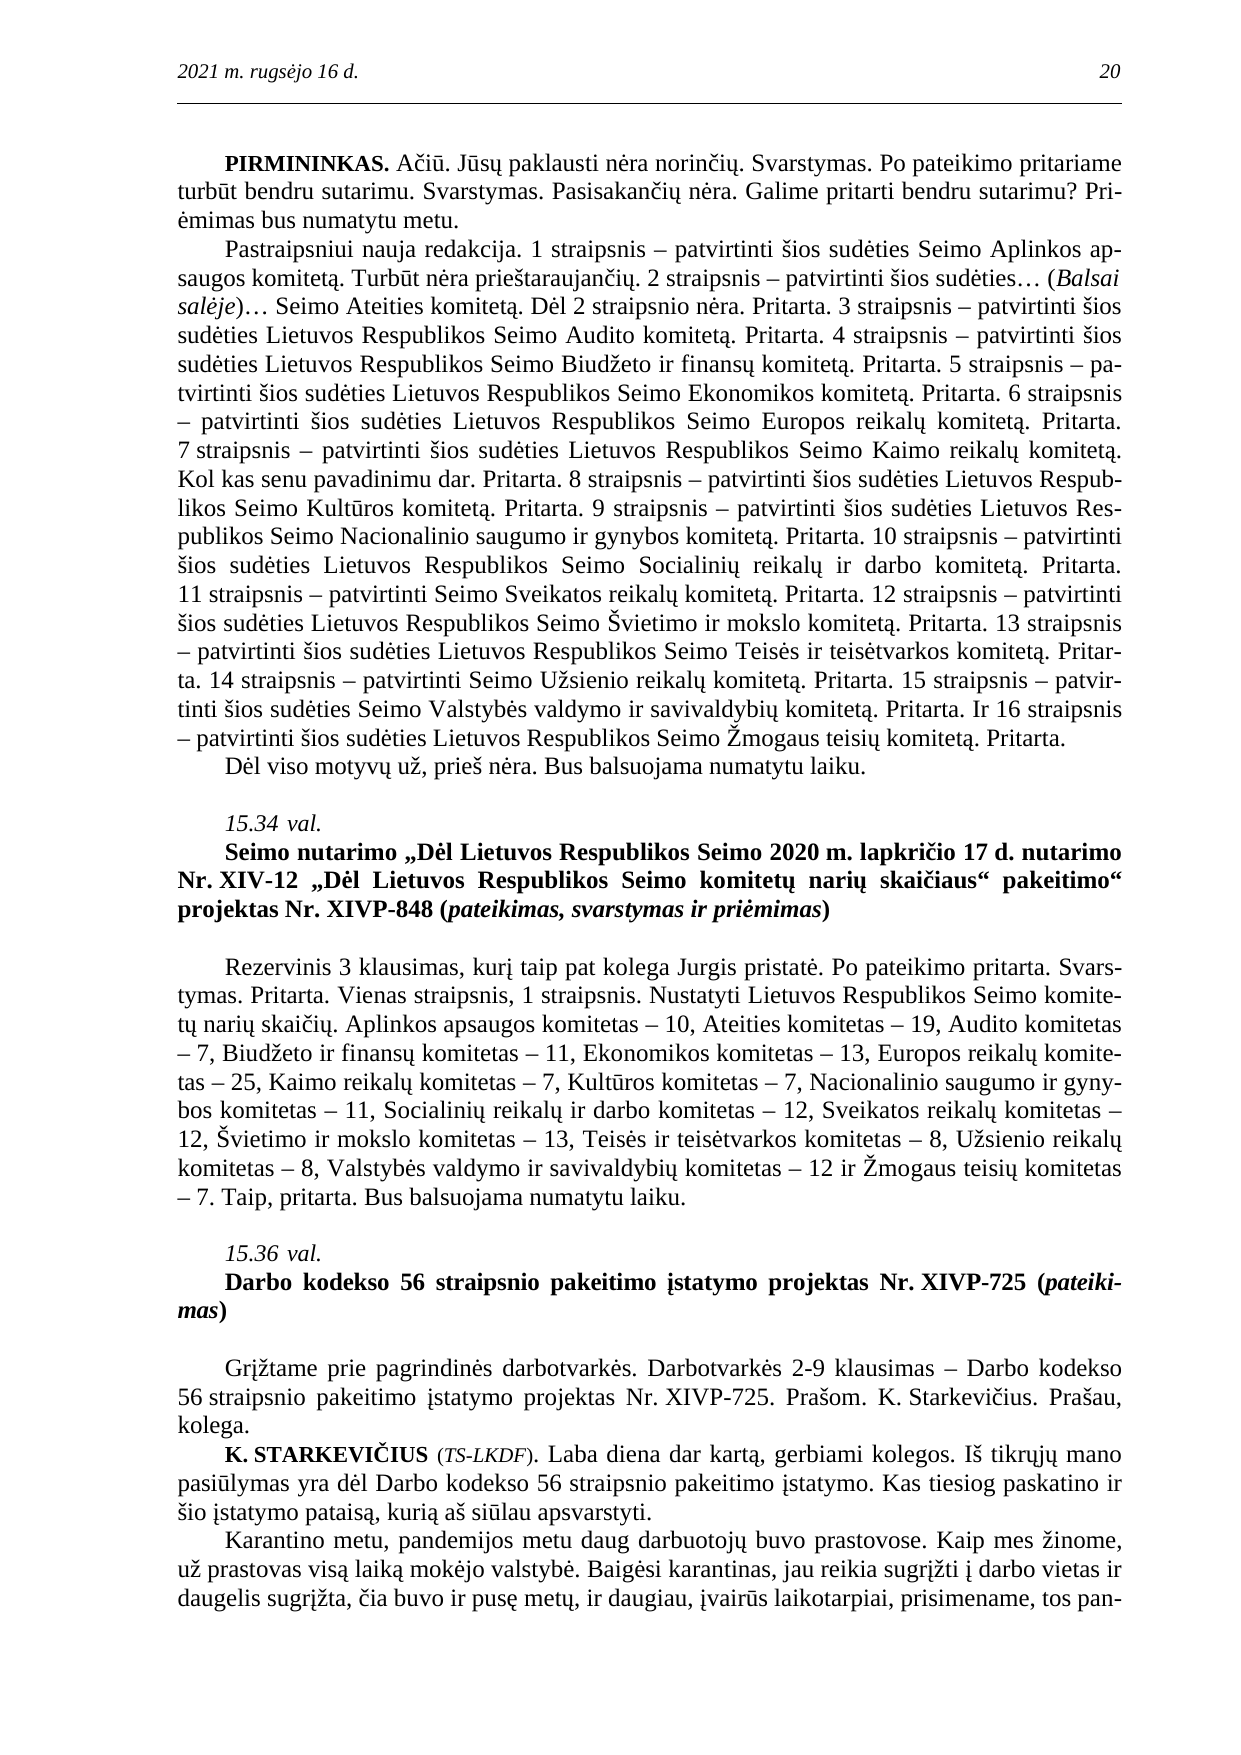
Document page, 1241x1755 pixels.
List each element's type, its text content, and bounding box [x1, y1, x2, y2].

text Dar­bo ko­dek­so 56 straips­nio pa­kei­ti­mo įsta­ty­mo pro­jek­tas Nr. XIVP-725 (pa­tei­ki­mas) [177, 1267, 1122, 1324]
text 15.34 val. [224, 809, 1122, 837]
text Grįž­ta­me prie pa­grin­di­nės dar­bo­tvarkės. Dar­bo­tvarkės 2-9 klau­si­mas – Dar­bo ko­dek­so 56 straips­nio pa­kei­ti­mo įsta­ty­mo pro­jek­tas Nr. XIVP-725. Pra­šom. K. Star­ke­vi­čius. Pra­šau, ko­le­ga. [177, 1353, 1122, 1439]
text PIRMININKAS. Ačiū. Jū­sų pa­klaus­ti nė­ra no­rin­čių. Svars­ty­mas. Po pa­tei­ki­mo pri­ta­ria­me tur­būt ben­dru su­ta­ri­mu. Svars­ty­mas. Pa­si­sa­kan­čių nė­ra. Ga­li­me pri­tar­ti ben­dru su­ta­ri­mu? Pri­ėmi­mas bus nu­ma­ty­tu me­tu. [177, 148, 1122, 234]
text Sei­mo nu­ta­ri­mo „Dėl Lie­tu­vos Res­pub­li­kos Sei­mo 2020 m. lap­kri­čio 17 d. nu­ta­ri­mo Nr. XIV-12 „Dėl Lie­tu­vos Res­pub­li­kos Sei­mo ko­mi­te­tų na­rių skai­čiaus“ pa­kei­ti­mo“ projek­tas Nr. XIVP-848 (pa­tei­ki­mas, svars­ty­mas ir pri­ėmi­mas) [177, 837, 1122, 923]
text Re­zer­vi­nis 3 klau­si­mas, ku­rį taip pat ko­le­ga Jur­gis pri­sta­tė. Po pa­tei­ki­mo pri­tar­ta. Svars­ty­mas. Pri­tar­ta. Vie­nas straips­nis, 1 straips­nis. Nu­sta­ty­ti Lie­tu­vos Res­pub­li­kos Sei­mo ko­mi­te­tų na­rių skai­čių. Ap­lin­kos ap­sau­gos ko­mi­te­tas – 10, At­ei­ties ko­mi­te­tas – 19, Au­di­to ko­mi­te­tas – 7, Biu­dže­to ir fi­nan­sų ko­mi­te­tas – 11, Eko­no­mi­kos ko­mi­te­tas – 13, Eu­ro­pos rei­ka­lų ko­mi­te­tas – 25, Kai­mo rei­ka­lų ko­mi­te­tas – 7, Kul­tū­ros ko­mi­te­tas – 7, Na­cio­na­li­nio sau­gu­mo ir gy­ny­bos ko­mi­te­tas – 11, So­cia­li­nių rei­ka­lų ir dar­bo ko­mi­te­tas – 12, Svei­ka­tos rei­ka­lų ko­mi­te­tas – 12, Švie­ti­mo ir moks­lo ko­mi­te­tas – 13, Tei­sės ir tei­sėt­var­kos ko­mi­te­tas – 8, Už­sie­nio rei­ka­lų ko­mi­te­tas – 8, Vals­ty­bės val­dy­mo ir sa­vi­val­dy­bių ko­mi­te­tas – 12 ir Žmo­gaus tei­sių ko­mi­te­tas – 7. Taip, pri­tar­ta. Bus bal­suo­ja­ma nu­ma­ty­tu lai­ku. [177, 952, 1122, 1210]
text 15.36 val. [224, 1239, 1122, 1267]
text Ka­ran­ti­no me­tu, pan­de­mi­jos me­tu daug dar­buo­to­jų bu­vo pra­sto­vo­se. Kaip mes ži­no­me, už pra­sto­vas vi­są lai­ką mo­kė­jo vals­ty­bė. Bai­gė­si ka­ran­ti­nas, jau rei­kia su­grįž­ti į dar­bo vie­tas ir dau­ge­lis su­grįž­ta, čia bu­vo ir pu­sę me­tų, ir dau­giau, įvai­rūs lai­ko­tar­piai, pri­si­me­na­me, tos pan­ [177, 1525, 1122, 1612]
text Dėl vi­so mo­ty­vų už, prieš nė­ra. Bus bal­suo­ja­ma nu­ma­ty­tu lai­ku. [177, 751, 1122, 780]
text Pa­straips­niui nau­ja re­dak­ci­ja. 1 straips­nis – pa­tvir­tin­ti šios su­dė­ties Sei­mo Ap­lin­kos ap­sau­gos ko­mi­te­tą. Tur­būt nė­ra prieš­ta­rau­jan­čių. 2 straips­nis – pa­tvir­tin­ti šios su­dė­ties… (Bal­sai sa­lė­je)… Sei­mo At­ei­ties ko­mi­te­tą. Dėl 2 straips­nio nė­ra. Pri­tar­ta. 3 straips­nis – pa­tvir­tin­ti šios su­dė­ties Lie­tu­vos Res­pub­li­kos Sei­mo Au­di­to ko­mi­te­tą. Pri­tar­ta. 4 straips­nis – pa­tvir­tin­ti šios su­dė­ties Lie­tu­vos Res­pub­li­kos Sei­mo Biu­dže­to ir fi­nan­sų ko­mi­te­tą. Pri­tar­ta. 5 straips­nis – pa­tvir­tin­ti šios su­dė­ties Lie­tu­vos Res­pub­li­kos Sei­mo Eko­no­mi­kos ko­mi­te­tą. Pri­tar­ta. 6 straips­nis – pa­tvir­tin­ti šios su­dė­ties Lie­tu­vos Res­pub­li­kos Sei­mo Eu­ro­pos rei­ka­lų ko­mi­te­tą. Pri­tar­ta. 7 straips­nis – pa­tvir­tin­ti šios su­dė­ties Lie­tu­vos Res­pub­li­kos Sei­mo Kai­mo rei­ka­lų ko­mi­te­tą. Kol kas se­nu pa­va­di­ni­mu dar. Pri­tar­ta. 8 straips­nis – pa­tvir­tin­ti šios su­dė­ties Lie­tu­vos Res­pub­li­kos Sei­mo Kul­tū­ros ko­mi­te­tą. Pri­tar­ta. 9 straips­nis – pa­tvir­tin­ti šios su­dė­ties Lie­tu­vos Res­pub­li­kos Sei­mo Na­cio­na­li­nio sau­gu­mo ir gy­ny­bos ko­mi­te­tą. Pri­tar­ta. 10 straips­nis – pa­tvir­tin­ti šios su­dė­ties Lie­tu­vos Res­pub­li­kos Sei­mo So­cia­li­nių rei­ka­lų ir dar­bo ko­mi­te­tą. Pri­tar­ta. 11 straips­nis – pa­tvir­tin­ti Sei­mo Svei­ka­tos rei­ka­lų ko­mi­te­tą. Pri­tar­ta. 12 straips­nis – pa­tvir­tin­ti šios su­dė­ties Lie­tu­vos Res­pub­li­kos Sei­mo Švie­ti­mo ir moks­lo ko­mi­te­tą. Pri­tar­ta. 13 straips­nis – pa­tvir­tin­ti šios su­dė­ties Lie­tu­vos Res­pub­li­kos Sei­mo Tei­sės ir tei­sėt­var­kos ko­mi­te­tą. Pri­tar­ta. 14 straips­nis – pa­tvir­tin­ti Sei­mo Už­sie­nio rei­ka­lų ko­mi­te­tą. Pri­tar­ta. 15 straips­nis – pa­tvir­tin­ti šios su­dė­ties Sei­mo Vals­ty­bės val­dy­mo ir sa­vi­val­dy­bių ko­mi­te­tą. Pri­tar­ta. Ir 16 straips­nis – pa­tvir­tin­ti šios su­dė­ties Lie­tu­vos Res­pub­li­kos Sei­mo Žmo­gaus tei­sių ko­mi­te­tą. Pri­tar­ta. [177, 234, 1122, 751]
text K. STARKEVIČIUS (TS-LKDF). La­ba die­na dar kar­tą, ger­bia­mi ko­le­gos. Iš tik­rų­jų ma­no pa­siū­ly­mas yra dėl Dar­bo ko­dek­so 56 straips­nio pa­kei­ti­mo įsta­ty­mo. Kas tie­siog pa­ska­ti­no ir šio įsta­ty­mo pa­tai­są, ku­rią aš siū­lau ap­svars­ty­ti. [177, 1439, 1122, 1525]
